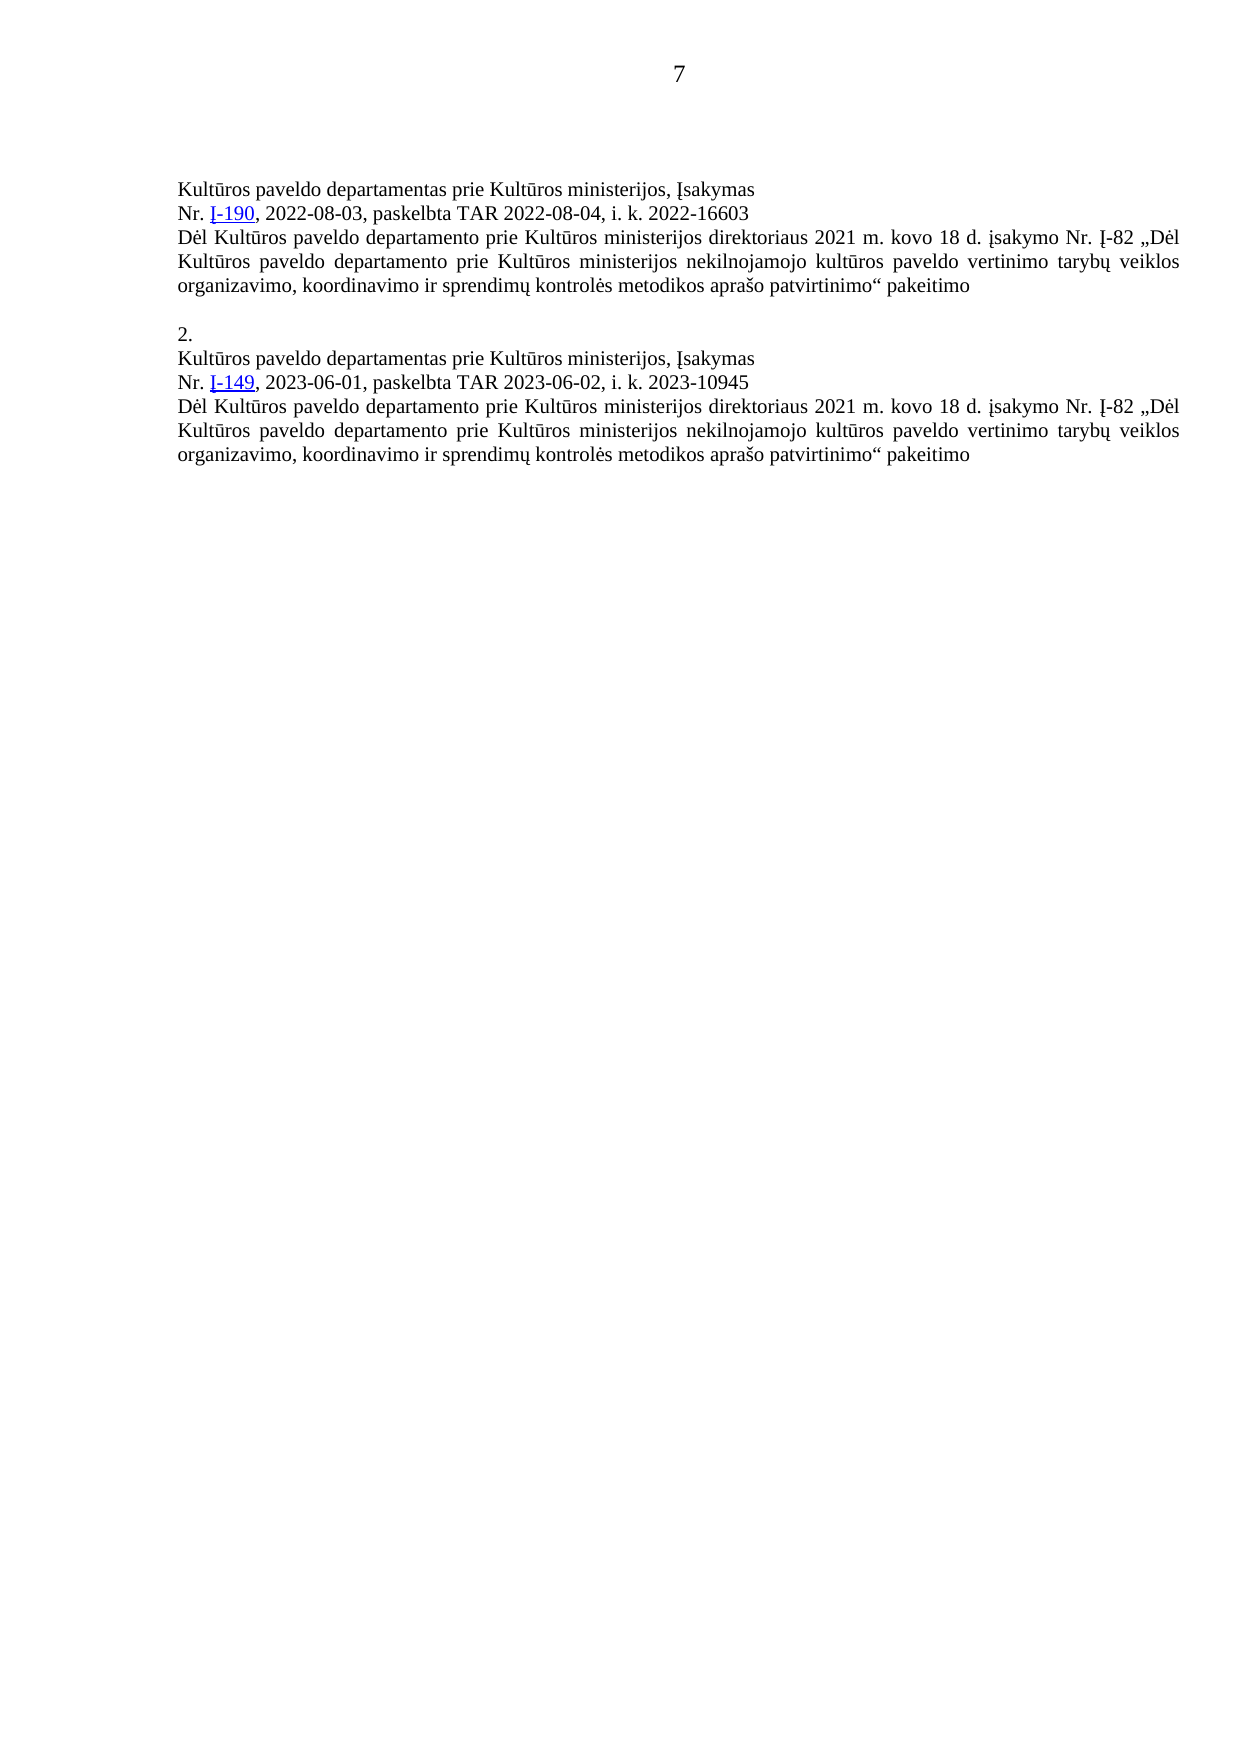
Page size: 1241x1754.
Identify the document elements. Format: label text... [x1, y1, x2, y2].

text Kultūros paveldo departamentas prie Kultūros ministerijos, Įsakymas [177, 346, 1181, 370]
text Nr. Į-149, 2023-06-01, paskelbta TAR 2023-06-02, i. k. 2023-10945 [177, 370, 1181, 394]
text Kultūros paveldo departamentas prie Kultūros ministerijos, Įsakymas [177, 177, 1181, 201]
text Dėl Kultūros paveldo departamento prie Kultūros ministerijos direktoriaus 2021 m. kovo 18 d. įsakymo Nr. Į-82 „Dėl Kultūros paveldo departamento prie Kultūros ministerijos nekilnojamojo kultūros paveldo vertinimo tarybų veiklos organizavimo, koordinavimo ir sprendimų kontrolės metodikos aprašo patvirtinimo“ pakeitimo [177, 225, 1181, 297]
text Nr. Į-190, 2022-08-03, paskelbta TAR 2022-08-04, i. k. 2022-16603 [177, 201, 1181, 225]
text 2. [177, 322, 1181, 346]
text Dėl Kultūros paveldo departamento prie Kultūros ministerijos direktoriaus 2021 m. kovo 18 d. įsakymo Nr. Į-82 „Dėl Kultūros paveldo departamento prie Kultūros ministerijos nekilnojamojo kultūros paveldo vertinimo tarybų veiklos organizavimo, koordinavimo ir sprendimų kontrolės metodikos aprašo patvirtinimo“ pakeitimo [177, 394, 1181, 466]
